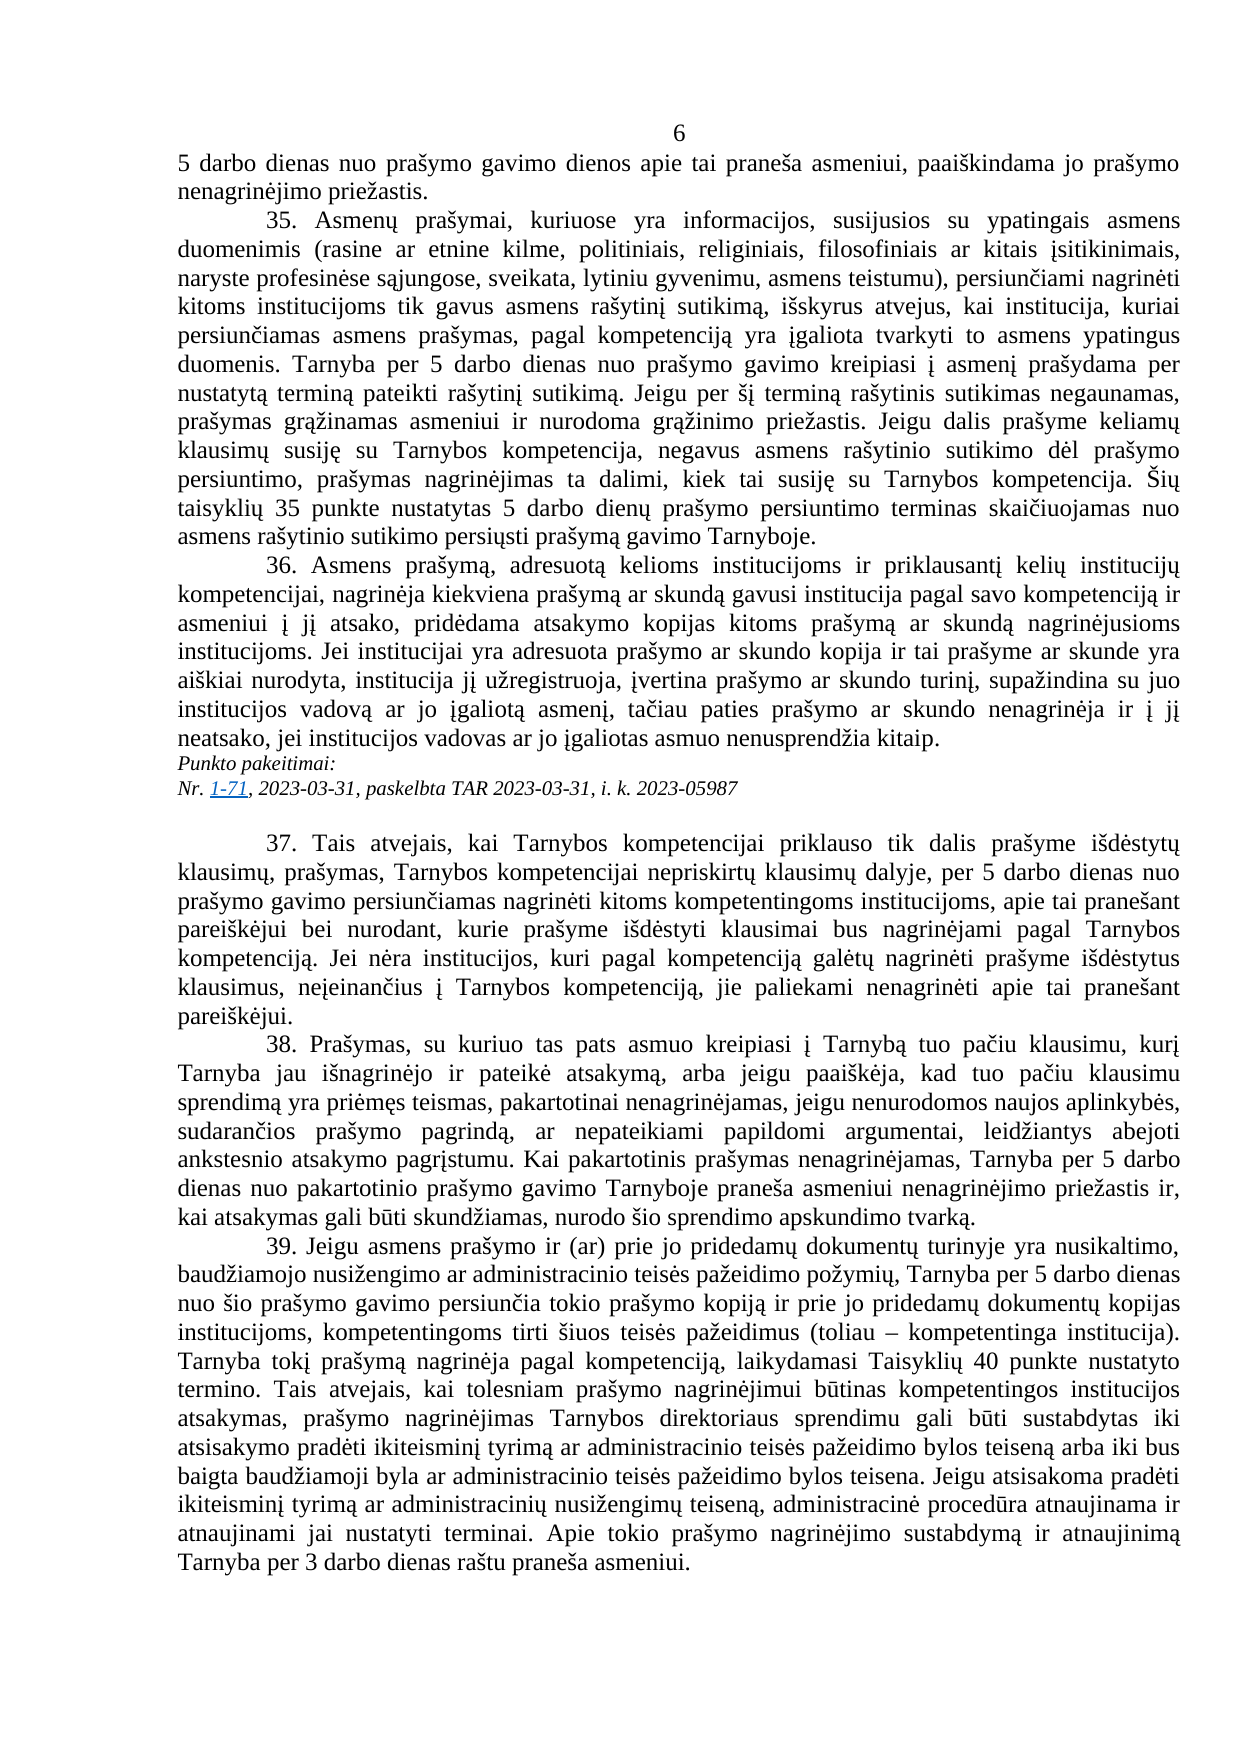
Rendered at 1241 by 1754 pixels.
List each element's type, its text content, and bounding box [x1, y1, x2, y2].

text Punkto pakeitimai: [177, 751, 1181, 775]
text 5 darbo dienas nuo prašymo gavimo dienos apie tai praneša asmeniui, paaiškindama jo prašymo nenagrinėjimo priežastis. [177, 148, 1181, 205]
text 37. Tais atvejais, kai Tarnybos kompetencijai priklauso tik dalis prašyme išdėstytų klausimų, prašymas, Tarnybos kompetencijai nepriskirtų klausimų dalyje, per 5 darbo dienas nuo prašymo gavimo persiunčiamas nagrinėti kitoms kompetentingoms institucijoms, apie tai pranešant pareiškėjui bei nurodant, kurie prašyme išdėstyti klausimai bus nagrinėjami pagal Tarnybos kompetenciją. Jei nėra institucijos, kuri pagal kompetenciją galėtų nagrinėti prašyme išdėstytus klausimus, neįeinančius į Tarnybos kompetenciją, jie paliekami nenagrinėti apie tai pranešant pareiškėjui. [177, 828, 1181, 1029]
text 38. Prašymas, su kuriuo tas pats asmuo kreipiasi į Tarnybą tuo pačiu klausimu, kurį Tarnyba jau išnagrinėjo ir pateikė atsakymą, arba jeigu paaiškėja, kad tuo pačiu klausimu sprendimą yra priėmęs teismas, pakartotinai nenagrinėjamas, jeigu nenurodomos naujos aplinkybės, sudarančios prašymo pagrindą, ar nepateikiami papildomi argumentai, leidžiantys abejoti ankstesnio atsakymo pagrįstumu. Kai pakartotinis prašymas nenagrinėjamas, Tarnyba per 5 darbo dienas nuo pakartotinio prašymo gavimo Tarnyboje praneša asmeniui nenagrinėjimo priežastis ir, kai atsakymas gali būti skundžiamas, nurodo šio sprendimo apskundimo tvarką. [177, 1029, 1181, 1231]
text 39. Jeigu asmens prašymo ir (ar) prie jo pridedamų dokumentų turinyje yra nusikaltimo, baudžiamojo nusižengimo ar administracinio teisės pažeidimo požymių, Tarnyba per 5 darbo dienas nuo šio prašymo gavimo persiunčia tokio prašymo kopiją ir prie jo pridedamų dokumentų kopijas institucijoms, kompetentingoms tirti šiuos teisės pažeidimus (toliau – kompetentinga institucija). Tarnyba tokį prašymą nagrinėja pagal kompetenciją, laikydamasi Taisyklių 40 punkte nustatyto termino. Tais atvejais, kai tolesniam prašymo nagrinėjimui būtinas kompetentingos institucijos atsakymas, prašymo nagrinėjimas Tarnybos direktoriaus sprendimu gali būti sustabdytas iki atsisakymo pradėti ikiteisminį tyrimą ar administracinio teisės pažeidimo bylos teiseną arba iki bus baigta baudžiamoji byla ar administracinio teisės pažeidimo bylos teisena. Jeigu atsisakoma pradėti ikiteisminį tyrimą ar administracinių nusižengimų teiseną, administracinė procedūra atnaujinama ir atnaujinami jai nustatyti terminai. Apie tokio prašymo nagrinėjimo sustabdymą ir atnaujinimą Tarnyba per 3 darbo dienas raštu praneša asmeniui. [177, 1231, 1181, 1576]
text Nr. 1-71, 2023-03-31, paskelbta TAR 2023-03-31, i. k. 2023-05987 [177, 775, 1181, 799]
text 35. Asmenų prašymai, kuriuose yra informacijos, susijusios su ypatingais asmens duomenimis (rasine ar etnine kilme, politiniais, religiniais, filosofiniais ar kitais įsitikinimais, naryste profesinėse sąjungose, sveikata, lytiniu gyvenimu, asmens teistumu), persiunčiami nagrinėti kitoms institucijoms tik gavus asmens rašytinį sutikimą, išskyrus atvejus, kai institucija, kuriai persiunčiamas asmens prašymas, pagal kompetenciją yra įgaliota tvarkyti to asmens ypatingus duomenis. Tarnyba per 5 darbo dienas nuo prašymo gavimo kreipiasi į asmenį prašydama per nustatytą terminą pateikti rašytinį sutikimą. Jeigu per šį terminą rašytinis sutikimas negaunamas, prašymas grąžinamas asmeniui ir nurodoma grąžinimo priežastis. Jeigu dalis prašyme keliamų klausimų susiję su Tarnybos kompetencija, negavus asmens rašytinio sutikimo dėl prašymo persiuntimo, prašymas nagrinėjimas ta dalimi, kiek tai susiję su Tarnybos kompetencija. Šių taisyklių 35 punkte nustatytas 5 darbo dienų prašymo persiuntimo terminas skaičiuojamas nuo asmens rašytinio sutikimo persiųsti prašymą gavimo Tarnyboje. [177, 205, 1181, 550]
text 36. Asmens prašymą, adresuotą kelioms institucijoms ir priklausantį kelių institucijų kompetencijai, nagrinėja kiekviena prašymą ar skundą gavusi institucija pagal savo kompetenciją ir asmeniui į jį atsako, pridėdama atsakymo kopijas kitoms prašymą ar skundą nagrinėjusioms institucijoms. Jei institucijai yra adresuota prašymo ar skundo kopija ir tai prašyme ar skunde yra aiškiai nurodyta, institucija jį užregistruoja, įvertina prašymo ar skundo turinį, supažindina su juo institucijos vadovą ar jo įgaliotą asmenį, tačiau paties prašymo ar skundo nenagrinėja ir į jį neatsako, jei institucijos vadovas ar jo įgaliotas asmuo nenusprendžia kitaip. [177, 550, 1181, 751]
